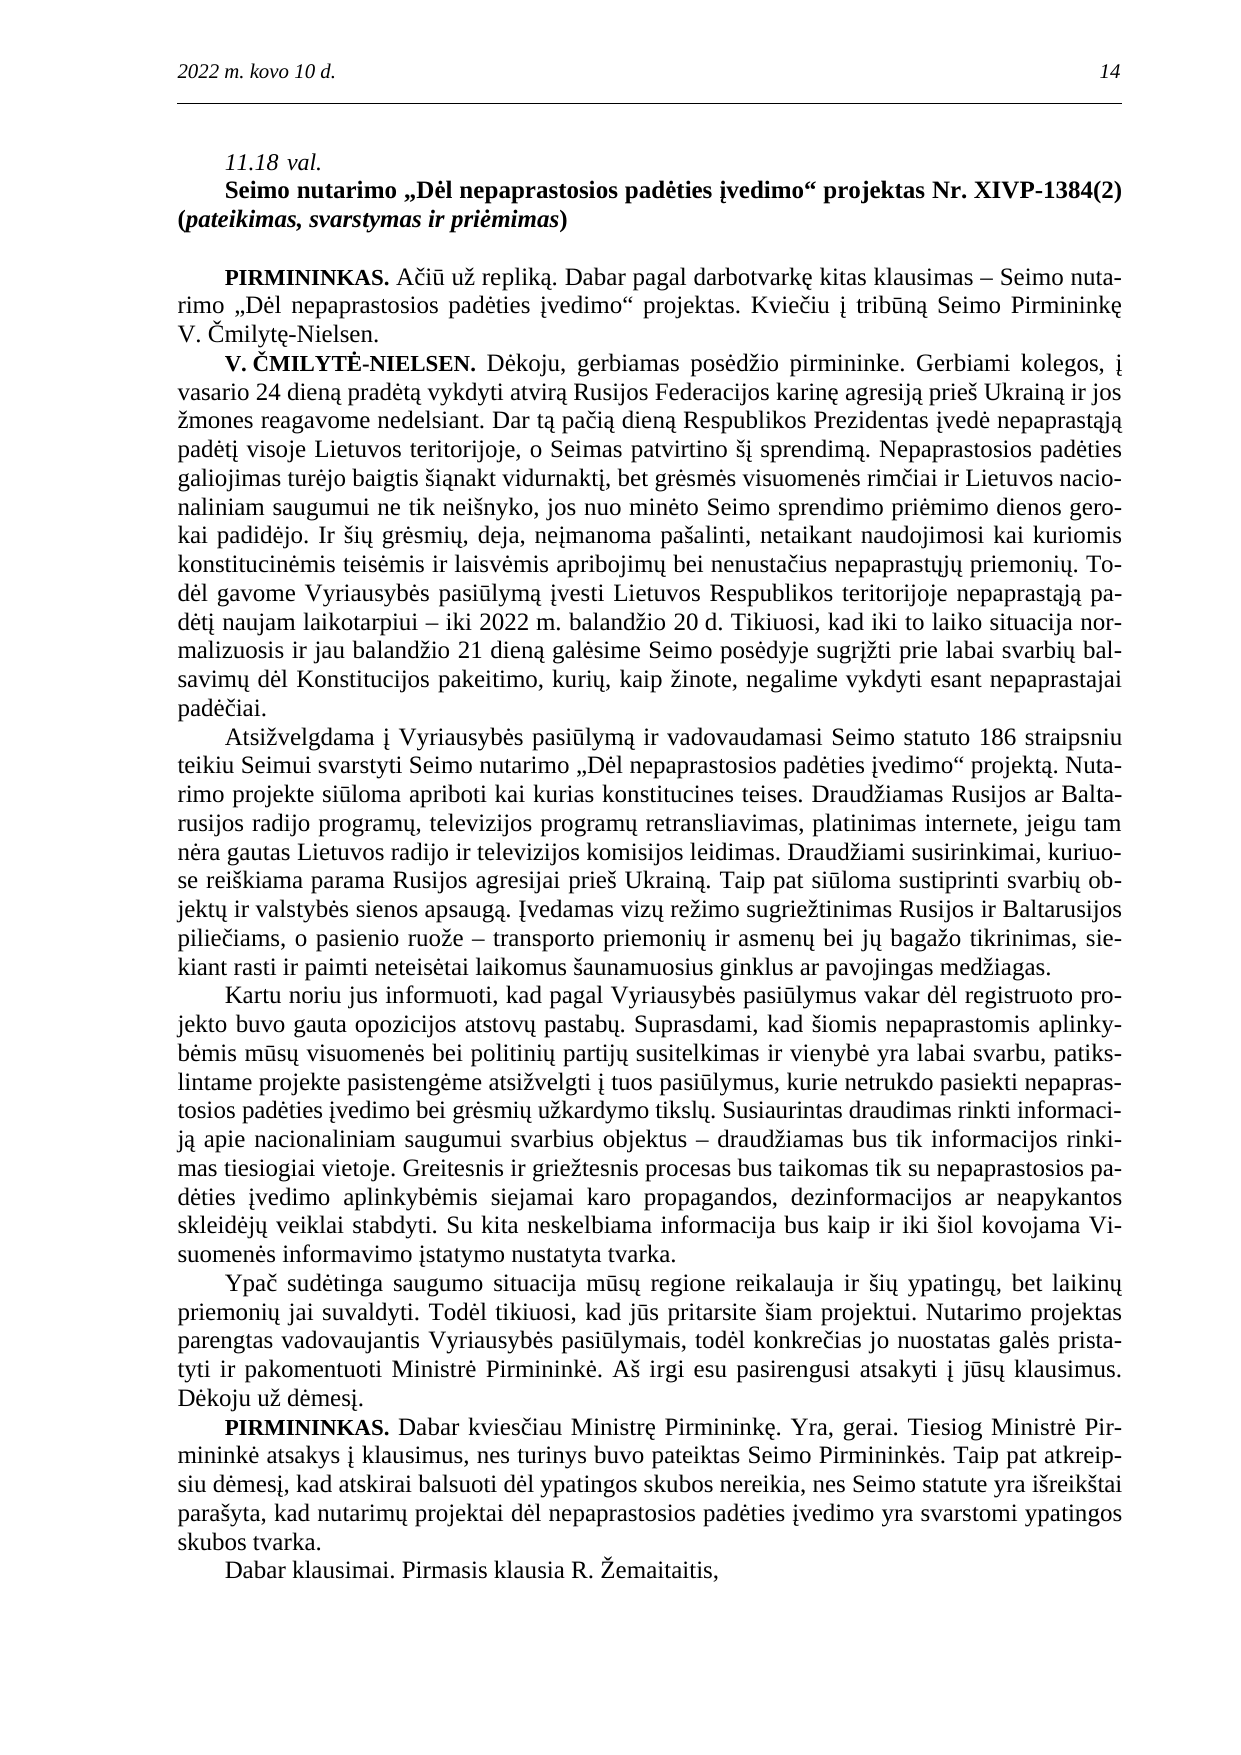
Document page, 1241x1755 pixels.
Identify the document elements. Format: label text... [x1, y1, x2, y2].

text V. ČMILYTĖ-NIELSEN. Dė­ko­ju, ger­bia­mas po­sė­džio pir­mi­nin­ke. Ger­bia­mi ko­le­gos, į va­sa­rio 24 die­ną pra­dė­tą vyk­dy­ti at­vi­rą Ru­si­jos Fe­de­ra­ci­jos ka­ri­nę ag­re­si­ją prieš Uk­rai­ną ir jos žmo­nes re­a­ga­vo­me ne­del­siant. Dar tą pa­čią die­ną Res­pub­li­kos Pre­zi­den­tas įve­dė ne­pa­pras­tą­ją pa­dė­tį vi­so­je Lie­tu­vos te­ri­to­ri­jo­je, o Sei­mas pa­tvir­ti­no šį spren­di­mą. Ne­pa­pras­to­sios pa­dė­ties ga­lio­ji­mas tu­rė­jo baig­tis ši­ą­nakt vi­dur­nak­tį, bet grės­mės vi­suo­me­nės rim­čiai ir Lie­tu­vos na­cio­na­li­niam sau­gu­mui ne tik ne­iš­ny­ko, jos nuo mi­nė­to Sei­mo spren­di­mo pri­ėmi­mo die­nos ge­ro­kai pa­di­dė­jo. Ir šių grės­mių, de­ja, ne­įma­no­ma pa­ša­lin­ti, ne­tai­kant nau­do­ji­mo­si kai ku­rio­mis kon­sti­tu­ci­nė­mis tei­sė­mis ir lais­vė­mis ap­ri­bo­ji­mų bei ne­nu­sta­čius ne­pa­pras­tų­jų prie­mo­nių. To­dėl ga­vo­me Vy­riau­sy­bės pa­siū­ly­mą įves­ti Lie­tu­vos Res­pub­li­kos te­ri­to­ri­jo­je ne­pa­pras­tą­ją pa­dėtį nau­jam lai­ko­tar­piui – iki 2022 m. ba­lan­džio 20 d. Ti­kiuo­si, kad iki to lai­ko si­tu­a­ci­ja nor­ma­li­zuo­sis ir jau ba­lan­džio 21 die­ną ga­lė­si­me Sei­mo po­sė­dy­je su­grįž­ti prie la­bai svar­bių bal­sa­vi­mų dėl Kon­sti­tu­ci­jos pa­kei­ti­mo, ku­rių, kaip ži­no­te, ne­ga­li­me vyk­dy­ti esant ne­pa­pras­ta­jai pa­dė­čiai. [177, 348, 1122, 722]
text PIRMININKAS. Da­bar kvies­čiau Mi­nist­rę Pir­mi­nin­kę. Yra, ge­rai. Tie­siog Mi­nist­rė Pir­mi­nin­kė at­sa­kys į klau­si­mus, nes tu­ri­nys bu­vo pa­teik­tas Sei­mo Pir­mi­nin­kės. Taip pat at­kreip­siu dė­me­sį, kad at­ski­rai bal­suo­ti dėl ypa­tin­gos sku­bos ne­rei­kia, nes Sei­mo sta­tu­te yra iš­reikš­tai pa­ra­šy­ta, kad nu­ta­ri­mų pro­jek­tai dėl ne­pa­pras­to­sios pa­dė­ties įve­di­mo yra svars­to­mi ypa­tin­gos sku­bos tvar­ka. [177, 1412, 1122, 1555]
text 11.18 val. [224, 148, 1122, 175]
text Kar­tu no­riu jus in­for­muo­ti, kad pa­gal Vy­riau­sy­bės pa­siū­ly­mus va­kar dėl re­gist­ruo­to pro­jek­to bu­vo gau­ta opo­zi­ci­jos at­sto­vų pa­sta­bų. Su­pras­da­mi, kad šio­mis ne­pa­pras­to­mis ap­lin­ky­bė­mis mū­sų vi­suo­me­nės bei po­li­ti­nių par­ti­jų su­si­tel­ki­mas ir vie­ny­bė yra la­bai svar­bu, pa­tiks­lin­ta­me pro­jek­te pa­si­sten­gė­me at­si­žvelg­ti į tuos pa­siū­ly­mus, ku­rie ne­truk­do pa­siek­ti ne­pa­pras­to­sios pa­dė­ties įve­di­mo bei grės­mių už­kar­dy­mo tiks­lų. Su­siau­rin­tas drau­di­mas rink­ti in­for­ma­ci­ją apie na­cio­na­li­niam sau­gu­mui svar­bius ob­jek­tus – drau­džia­mas bus tik in­for­ma­ci­jos rin­ki­mas tie­sio­giai vie­to­je. Grei­tes­nis ir griež­tes­nis pro­ce­sas bus tai­ko­mas tik su ne­pa­pras­to­sios pa­dė­ties įve­di­mo ap­lin­ky­bė­mis sie­ja­mai ka­ro pro­pa­gan­dos, dez­in­for­ma­ci­jos ar ne­apy­kan­tos sklei­dė­jų veik­lai stab­dy­ti. Su ki­ta ne­skel­bia­ma in­for­ma­ci­ja bus kaip ir iki šiol ko­vo­ja­ma Vi­suo­me­nės in­for­ma­vi­mo įsta­ty­mo nu­sta­ty­ta tvar­ka. [177, 980, 1122, 1268]
text PIRMININKAS. Ačiū už re­pli­ką. Da­bar pa­gal dar­bo­tvarkę ki­tas klau­si­mas – Sei­mo nu­ta­ri­mo „Dėl ne­pa­pras­to­sios pa­dė­ties įve­di­mo“ pro­jek­tas. Kvie­čiu į tri­bū­ną Sei­mo Pir­mi­nin­kę V. Čmi­ly­tę-Niel­sen. [177, 262, 1122, 348]
text At­si­žvelg­da­ma į Vy­riau­sy­bės pa­siū­ly­mą ir va­do­vau­da­ma­si Sei­mo sta­tu­to 186 straips­niu tei­kiu Sei­mui svars­ty­ti Sei­mo nu­ta­ri­mo „Dėl ne­pa­pras­to­sios pa­dė­ties įve­di­mo“ pro­jek­tą. Nu­ta­ri­mo pro­jek­te siū­lo­ma ap­ri­bo­ti kai ku­rias kon­sti­tu­ci­nes tei­ses. Drau­džia­mas Ru­si­jos ar Bal­ta­ru­si­jos ra­di­jo pro­gra­mų, te­le­vi­zi­jos pro­gra­mų ret­ran­slia­vi­mas, pla­ti­ni­mas in­ter­ne­te, jei­gu tam nė­ra gau­tas Lie­tu­vos ra­di­jo ir te­le­vi­zi­jos ko­mi­si­jos lei­di­mas. Drau­džia­mi su­si­rin­ki­mai, ku­riuo­se reiš­kia­ma pa­ra­ma Ru­si­jos ag­re­si­jai prieš Uk­rai­ną. Taip pat siū­lo­ma su­stip­rin­ti svar­bių ob­jek­tų ir vals­ty­bės sie­nos ap­sau­gą. Įve­da­mas vi­zų re­ži­mo su­griež­ti­ni­mas Ru­si­jos ir Bal­ta­ru­si­jos pi­lie­čiams, o pa­sie­nio ruo­že – trans­por­to prie­mo­nių ir as­me­nų bei jų ba­ga­žo tik­ri­ni­mas, sie­kiant ras­ti ir pa­im­ti ne­tei­sė­tai lai­ko­mus šau­na­muo­sius gin­klus ar pa­vo­jin­gas me­džia­gas. [177, 722, 1122, 980]
text Da­bar klau­si­mai. Pir­ma­sis klau­sia R. Že­mai­tai­tis, [177, 1555, 1122, 1584]
text Sei­mo nu­ta­ri­mo „Dėl ne­pa­pras­to­sios pa­dė­ties įve­di­mo“ pro­jek­tas Nr. XIVP-1384(2) (pa­tei­ki­mas, svars­ty­mas ir pri­ėmi­mas) [177, 175, 1122, 233]
text Ypač su­dė­tin­ga sau­gu­mo si­tu­a­ci­ja mū­sų re­gio­ne rei­ka­lau­ja ir šių ypa­tin­gų, bet lai­ki­nų prie­mo­nių jai su­val­dy­ti. To­dėl ti­kiuo­si, kad jūs pri­tar­si­te šiam pro­jek­tui. Nu­ta­ri­mo pro­jek­tas pa­reng­tas va­do­vau­jan­tis Vy­riau­sy­bės pa­siū­ly­mais, to­dėl kon­kre­čias jo nuo­sta­tas ga­lės pri­sta­ty­ti ir pa­ko­men­tuo­ti Mi­nist­rė Pir­mi­nin­kė. Aš ir­gi esu pa­si­ren­gu­si at­sa­ky­ti į jū­sų klau­si­mus. Dė­ko­ju už dė­me­sį. [177, 1268, 1122, 1412]
